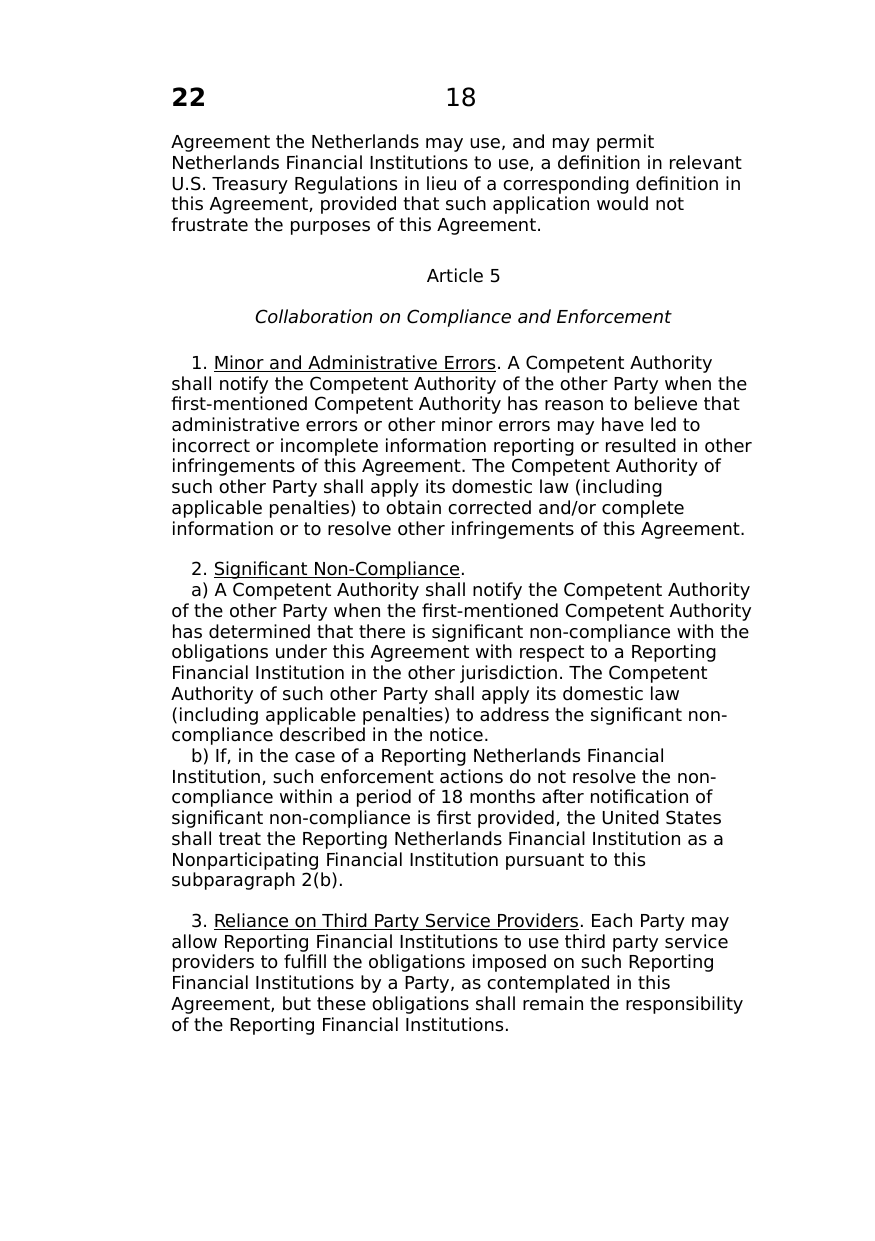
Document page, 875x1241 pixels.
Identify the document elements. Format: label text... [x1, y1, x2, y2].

text 3. Reliance on Third Party Service Providers. Each Party may allow Reporting Financial Institutions to use third party service providers to fulfill the obligations imposed on such Reporting Financial Institutions by a Party, as contemplated in this Agreement, but these obligations shall remain the responsibility of the Reporting Financial Institutions. [171, 911, 756, 1035]
text 1. Minor and Administrative Errors. A Competent Authority shall notify the Competent Authority of the other Party when the first-mentioned Competent Authority has reason to believe that administrative errors or other minor errors may have led to incorrect or incomplete information reporting or resulted in other infringements of this Agreement. The Competent Authority of such other Party shall apply its domestic law (including applicable penalties) to obtain corrected and/or complete information or to resolve other infringements of this Agreement. [171, 353, 756, 539]
text a) A Competent Authority shall notify the Competent Authority of the other Party when the first-mentioned Competent Authority has determined that there is significant non-compliance with the obligations under this Agreement with respect to a Reporting Financial Institution in the other jurisdiction. The Competent Authority of such other Party shall apply its domestic law (including applicable penalties) to address the significant non-compliance described in the notice. [171, 580, 756, 746]
text Agreement the Netherlands may use, and may permit Netherlands Financial Institutions to use, a definition in relevant U.S. Treasury Regulations in lieu of a corresponding definition in this Agreement, provided that such application would not frustrate the purposes of this Agreement. [171, 132, 756, 236]
text 2. Significant Non-Compliance. [171, 559, 756, 580]
subtitle Article 5 Collaboration on Compliance and Enforcement [171, 266, 756, 328]
text b) If, in the case of a Reporting Netherlands Financial Institution, such enforcement actions do not resolve the non-compliance within a period of 18 months after notification of significant non-compliance is first provided, the United States shall treat the Reporting Netherlands Financial Institution as a Nonparticipating Financial Institution pursuant to this subparagraph 2(b). [171, 746, 756, 891]
